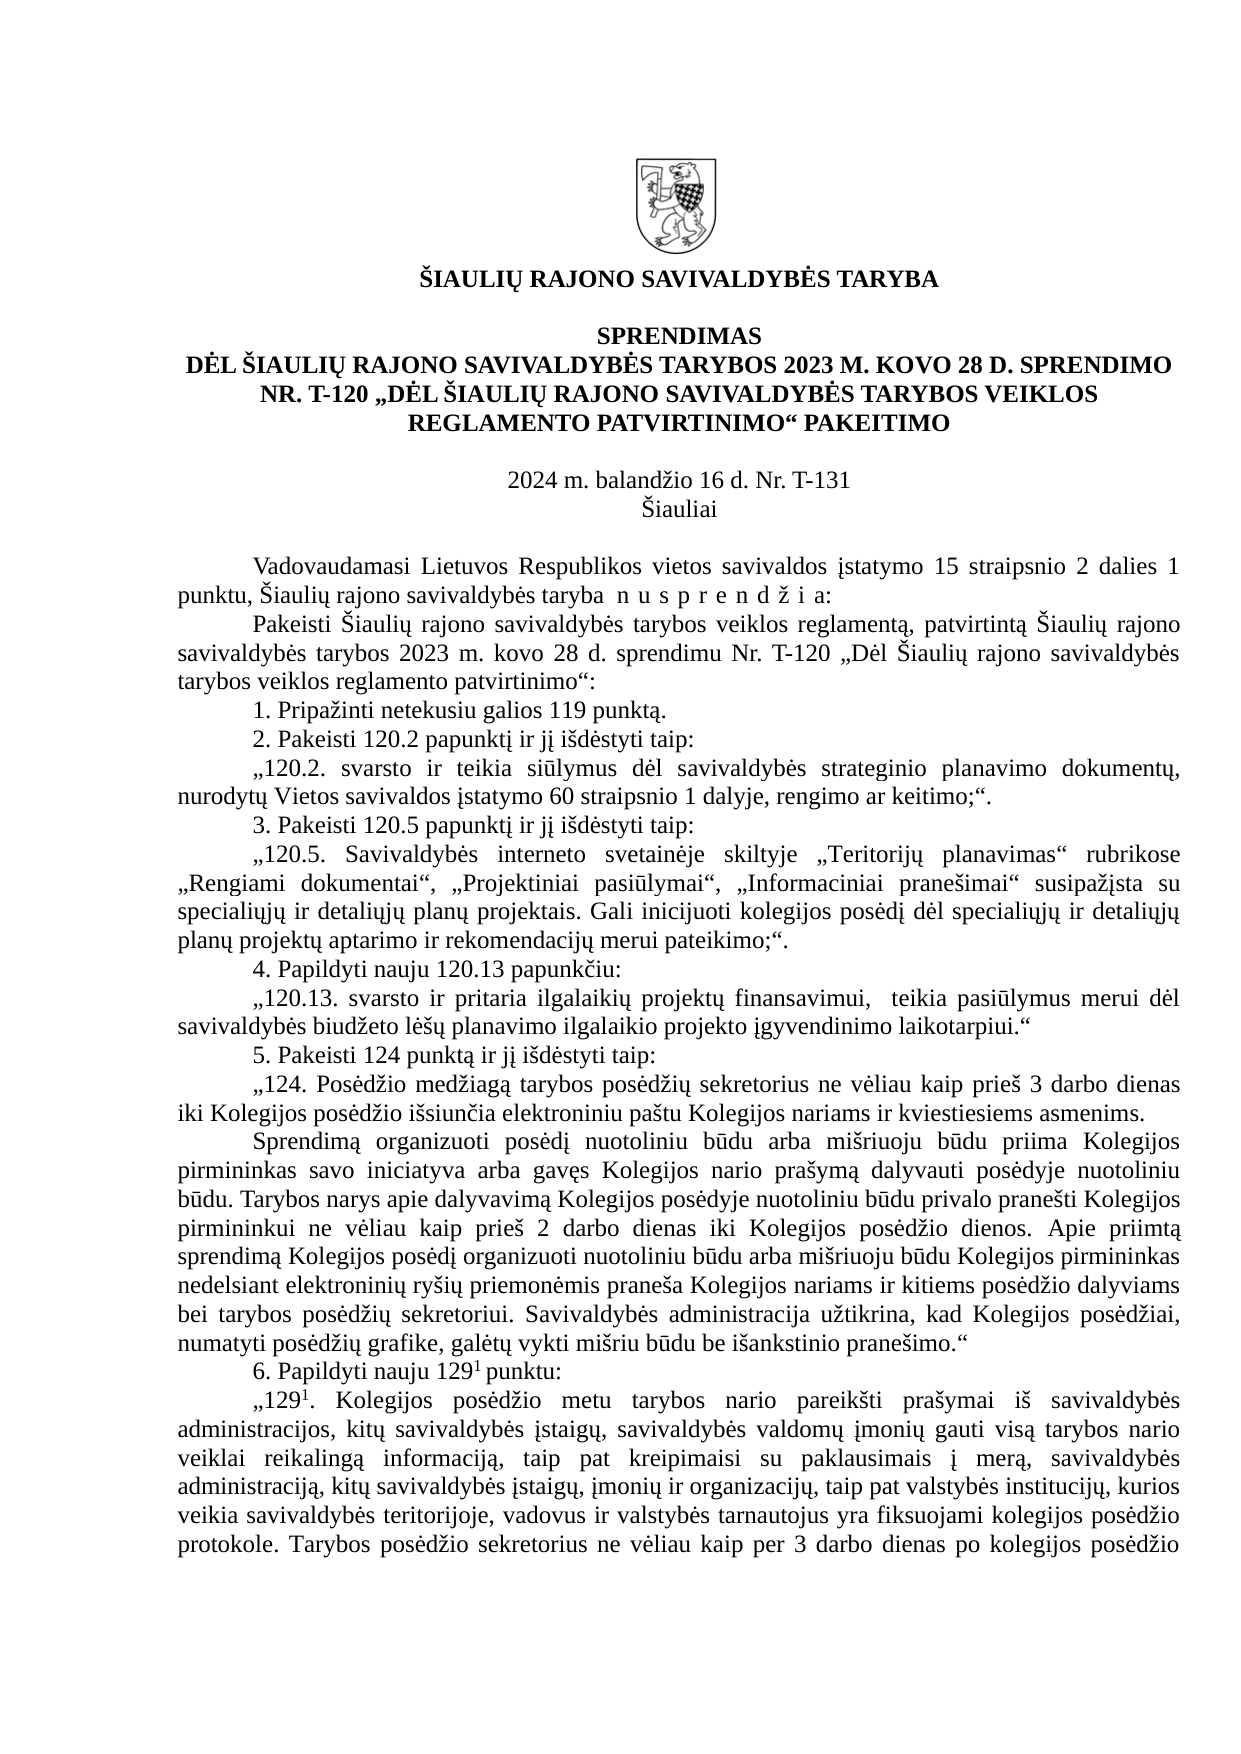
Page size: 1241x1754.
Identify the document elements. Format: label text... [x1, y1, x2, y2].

text 2024 m. balandžio 16 d. Nr. T-131 [177, 465, 1181, 494]
subtitle Šiauliai [177, 494, 1181, 523]
text ŠIAULIŲ RAJONO SAVIVALDYBĖS TARYBA [177, 264, 1181, 293]
text „124. Posėdžio medžiagą tarybos posėdžių sekretorius ne vėliau kaip prieš 3 darbo dienas iki Kolegijos posėdžio išsiunčia elektroniniu paštu Kolegijos nariams ir kviestiesiems asmenims. [177, 1069, 1181, 1126]
text „120.2. svarsto ir teikia siūlymus dėl savivaldybės strateginio planavimo dokumentų, nurodytų Vietos savivaldos įstatymo 60 straipsnio 1 dalyje, rengimo ar keitimo;“. [177, 753, 1181, 810]
text Sprendimą organizuoti posėdį nuotoliniu būdu arba mišriuoju būdu priima Kolegijos pirmininkas savo iniciatyva arba gavęs Kolegijos nario prašymą dalyvauti posėdyje nuotoliniu būdu. Tarybos narys apie dalyvavimą Kolegijos posėdyje nuotoliniu būdu privalo pranešti Kolegijos pirmininkui ne vėliau kaip prieš 2 darbo dienas iki Kolegijos posėdžio dienos. Apie priimtą sprendimą Kolegijos posėdį organizuoti nuotoliniu būdu arba mišriuoju būdu Kolegijos pirmininkas nedelsiant elektroninių ryšių priemonėmis praneša Kolegijos nariams ir kitiems posėdžio dalyviams bei tarybos posėdžių sekretoriui. Savivaldybės administracija užtikrina, kad Kolegijos posėdžiai, numatyti posėdžių grafike, galėtų vykti mišriu būdu be išankstinio pranešimo.“ [177, 1126, 1181, 1356]
text „120.5. Savivaldybės interneto svetainėje skiltyje „Teritorijų planavimas“ rubrikose „Rengiami dokumentai“, „Projektiniai pasiūlymai“, „Informaciniai pranešimai“ susipažįsta su specialiųjų ir detaliųjų planų projektais. Gali inicijuoti kolegijos posėdį dėl specialiųjų ir detaliųjų planų projektų aptarimo ir rekomendacijų merui pateikimo;“. [177, 839, 1181, 954]
text „1291. Kolegijos posėdžio metu tarybos nario pareikšti prašymai iš savivaldybės administracijos, kitų savivaldybės įstaigų, savivaldybės valdomų įmonių gauti visą tarybos nario veiklai reikalingą informaciją, taip pat kreipimaisi su paklausimais į merą, savivaldybės administraciją, kitų savivaldybės įstaigų, įmonių ir organizacijų, taip pat valstybės institucijų, kurios veikia savivaldybės teritorijoje, vadovus ir valstybės tarnautojus yra fiksuojami kolegijos posėdžio protokole. Tarybos posėdžio sekretorius ne vėliau kaip per 3 darbo dienas po kolegijos posėdžio [177, 1385, 1181, 1558]
text 1. Pripažinti netekusiu galios 119 punktą. [177, 695, 1181, 724]
text „120.13. svarsto ir pritaria ilgalaikių projektų finansavimui, teikia pasiūlymus merui dėl savivaldybės biudžeto lėšų planavimo ilgalaikio projekto įgyvendinimo laikotarpiui.“ [177, 983, 1181, 1040]
text 6. Papildyti nauju 1291 punktu: [177, 1356, 1181, 1385]
text Pakeisti Šiaulių rajono savivaldybės tarybos veiklos reglamentą, patvirtintą Šiaulių rajono savivaldybės tarybos 2023 m. kovo 28 d. sprendimu Nr. T-120 „Dėl Šiaulių rajono savivaldybės tarybos veiklos reglamento patvirtinimo“: [177, 609, 1181, 695]
text 2. Pakeisti 120.2 papunktį ir jį išdėstyti taip: [177, 724, 1181, 753]
text 3. Pakeisti 120.5 papunktį ir jį išdėstyti taip: [177, 810, 1181, 839]
text SPRENDIMAS [177, 321, 1181, 350]
text Vadovaudamasi Lietuvos Respublikos vietos savivaldos įstatymo 15 straipsnio 2 dalies 1 punktu, Šiaulių rajono savivaldybės taryba nusprendžia: [177, 551, 1181, 609]
subtitle DĖL ŠIAULIŲ RAJONO SAVIVALDYBĖS TARYBOS 2023 M. KOVO 28 D. SPRENDIMO NR. T-120 „DĖL ŠIAULIŲ RAJONO SAVIVALDYBĖS TARYBOS VEIKLOS REGLAMENTO PATVIRTINIMO“ PAKEITIMO [177, 350, 1181, 436]
text 5. Pakeisti 124 punktą ir jį išdėstyti taip: [177, 1040, 1181, 1069]
text 4. Papildyti nauju 120.13 papunkčiu: [177, 954, 1181, 983]
